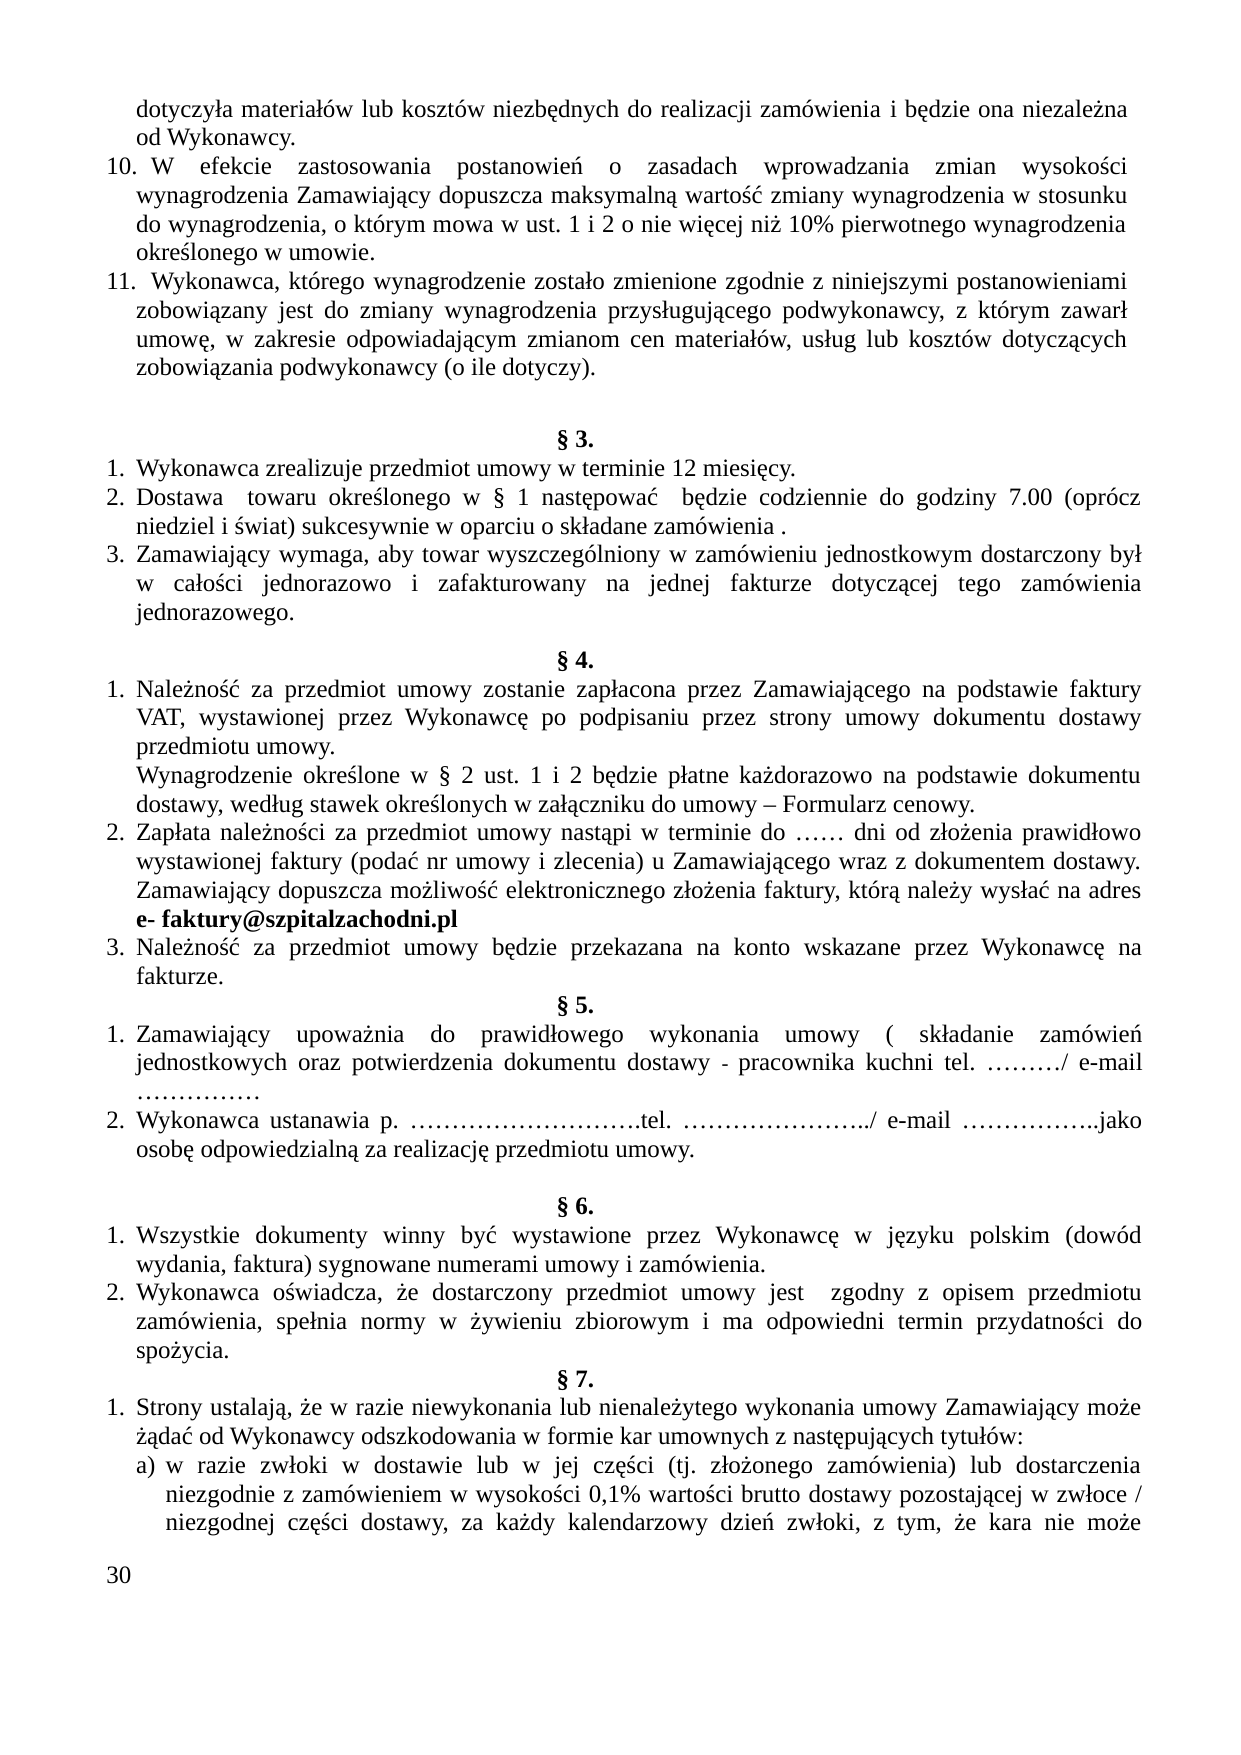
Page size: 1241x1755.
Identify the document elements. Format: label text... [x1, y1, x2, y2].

list Zapłata należności za przedmiot umowy nastąpi w terminie do …… dni od złożenia prawidłowo wystawionej faktury (podać nr umowy i zlecenia) u Zamawiającego wraz z dokumentem dostawy. Zamawiający dopuszcza możliwość elektronicznego złożenia faktury, którą należy wysłać na adres e- faktury@szpitalzachodni.pl [106, 817, 1143, 932]
list W efekcie zastosowania postanowień o zasadach wprowadzania zmian wysokości wynagrodzenia Zamawiający dopuszcza maksymalną wartość zmiany wynagrodzenia w stosunku do wynagrodzenia, o którym mowa w ust. 1 i 2 o nie więcej niż 10% pierwotnego wynagrodzenia określonego w umowie. [106, 151, 1128, 266]
list w razie zwłoki w dostawie lub w jej części (tj. złożonego zamówienia) lub dostarczenia niezgodnie z zamówieniem w wysokości 0,1% wartości brutto dostawy pozostającej w zwłoce / niezgodnej części dostawy, za każdy kalendarzowy dzień zwłoki, z tym, że kara nie może [136, 1450, 1143, 1536]
list Wszystkie dokumenty winny być wystawione przez Wykonawcę w języku polskim (dowód wydania, faktura) sygnowane numerami umowy i zamówienia. [106, 1220, 1143, 1277]
text Wynagrodzenie określone w § 2 ust. 1 i 2 będzie płatne każdorazowo na podstawie dokumentu dostawy, według stawek określonych w załączniku do umowy – Formularz cenowy. [136, 760, 1143, 817]
list dotyczyła materiałów lub kosztów niezbędnych do realizacji zamówienia i będzie ona niezależna od Wykonawcy. [106, 94, 1128, 151]
list Strony ustalają, że w razie niewykonania lub nienależytego wykonania umowy Zamawiający może żądać od Wykonawcy odszkodowania w formie kar umownych z następujących tytułów: [106, 1392, 1143, 1450]
list Należność za przedmiot umowy będzie przekazana na konto wskazane przez Wykonawcę na fakturze. [106, 932, 1143, 990]
list Wykonawca ustanawia p. ……………………….tel. …………………../ e-mail ……………..jako osobę odpowiedzialną za realizację przedmiotu umowy. [106, 1105, 1143, 1162]
list Zamawiający upoważnia do prawidłowego wykonania umowy ( składanie zamówień jednostkowych oraz potwierdzenia dokumentu dostawy - pracownika kuchni tel. ………/ e-mail …………… [106, 1019, 1143, 1105]
list Dostawa towaru określonego w § 1 następować będzie codziennie do godziny 7.00 (oprócz niedziel i świat) sukcesywnie w oparciu o składane zamówienia . [106, 482, 1143, 539]
list Wykonawca zrealizuje przedmiot umowy w terminie 12 miesięcy. [106, 453, 1143, 482]
list Należność za przedmiot umowy zostanie zapłacona przez Zamawiającego na podstawie faktury VAT, wystawionej przez Wykonawcę po podpisaniu przez strony umowy dokumentu dostawy przedmiotu umowy. [106, 674, 1143, 760]
list Wykonawca oświadcza, że dostarczony przedmiot umowy jest zgodny z opisem przedmiotu zamówienia, spełnia normy w żywieniu zbiorowym i ma odpowiedni termin przydatności do spożycia. [106, 1277, 1143, 1364]
list Zamawiający wymaga, aby towar wyszczególniony w zamówieniu jednostkowym dostarczony był w całości jednorazowo i zafakturowany na jednej fakturze dotyczącej tego zamówienia jednorazowego. [106, 539, 1143, 626]
list Wykonawca, którego wynagrodzenie zostało zmienione zgodnie z niniejszymi postanowieniami zobowiązany jest do zmiany wynagrodzenia przysługującego podwykonawcy, z którym zawarł umowę, w zakresie odpowiadającym zmianom cen materiałów, usług lub kosztów dotyczących zobowiązania podwykonawcy (o ile dotyczy). [106, 266, 1128, 381]
